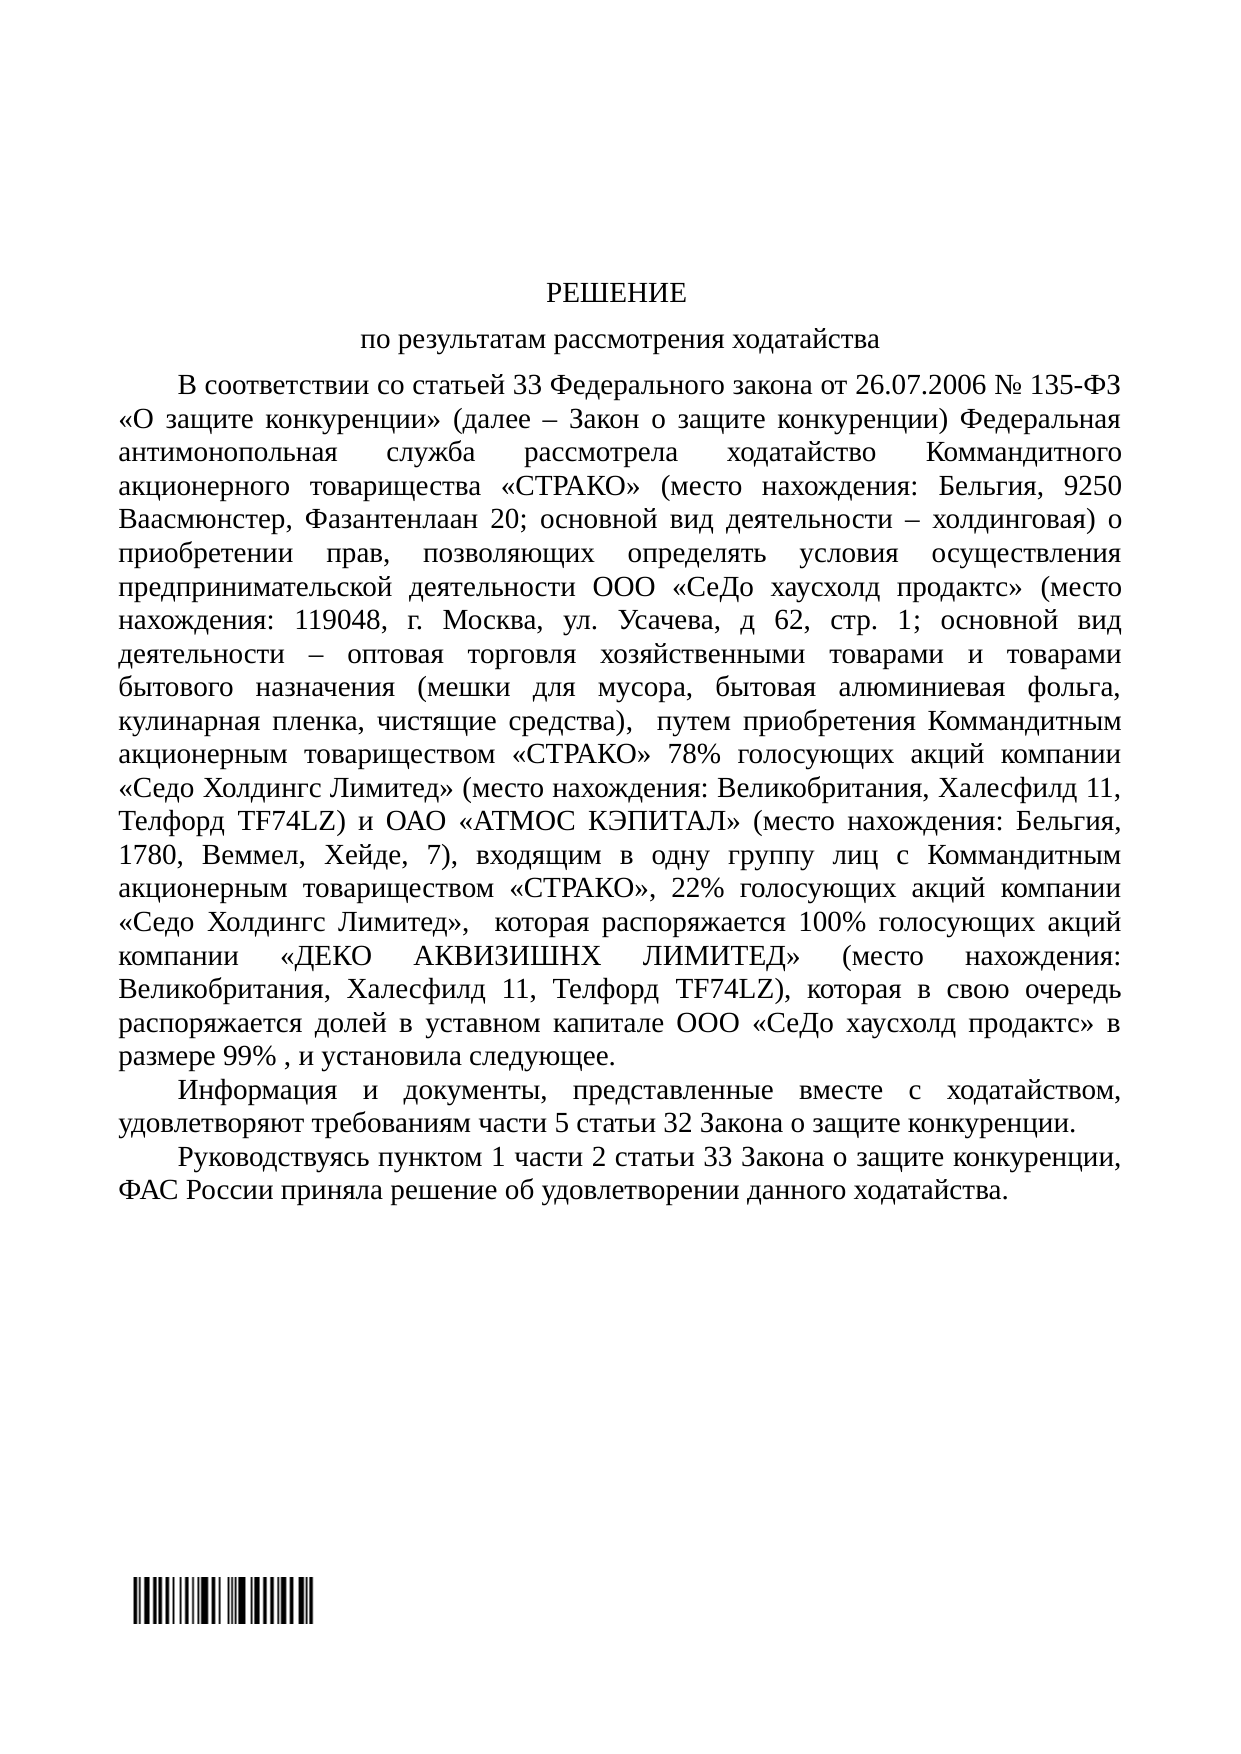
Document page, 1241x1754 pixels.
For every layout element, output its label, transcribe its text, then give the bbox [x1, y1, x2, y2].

text Информация и документы, представленные вместе с ходатайством, удовлетворяют требованиям части 5 статьи 32 Закона о защите конкуренции. [118, 1072, 1122, 1139]
picture [118, 1577, 331, 1624]
text по результатам рассмотрения ходатайства [118, 321, 1122, 355]
text В соответствии со статьей 33 Федерального закона от 26.07.2006 № 135-ФЗ «О защите конкуренции» (далее – Закон о защите конкуренции) Федеральная антимонопольная служба рассмотрела ходатайство Коммандитного акционерного товарищества «СТРАКО» (место нахождения: Бельгия, 9250 Ваасмюнстер, Фазантенлаан 20; основной вид деятельности – холдинговая) о приобретении прав, позволяющих определять условия осуществления предпринимательской деятельности ООО «СеДо хаусхолд продактс» (место нахождения: 119048, г. Москва, ул. Усачева, д 62, стр. 1; основной вид деятельности – оптовая торговля хозяйственными товарами и товарами бытового назначения (мешки для мусора, бытовая алюминиевая фольга, кулинарная пленка, чистящие средства), путем приобретения Коммандитным акционерным товариществом «СТРАКО» 78% голосующих акций компании «Седо Холдингс Лимитед» (место нахождения: Великобритания, Халесфилд 11, Телфорд TF74LZ) и ОАО «АТМОС КЭПИТАЛ» (место нахождения: Бельгия, 1780, Веммел, Хейде, 7), входящим в одну группу лиц с Коммандитным акционерным товариществом «СТРАКО», 22% голосующих акций компании «Седо Холдингс Лимитед», которая распоряжается 100% голосующих акций компании «ДЕКО АКВИЗИШНХ ЛИМИТЕД» (место нахождения: Великобритания, Халесфилд 11, Телфорд TF74LZ), которая в свою очередь распоряжается долей в уставном капитале ООО «СеДо хаусхолд продактс» в размере 99% , и установила следующее. [118, 367, 1122, 1072]
text РЕШЕНИЕ [118, 275, 1122, 309]
text Руководствуясь пунктом 1 части 2 статьи 33 Закона о защите конкуренции, ФАС России приняла решение об удовлетворении данного ходатайства. [118, 1139, 1122, 1206]
